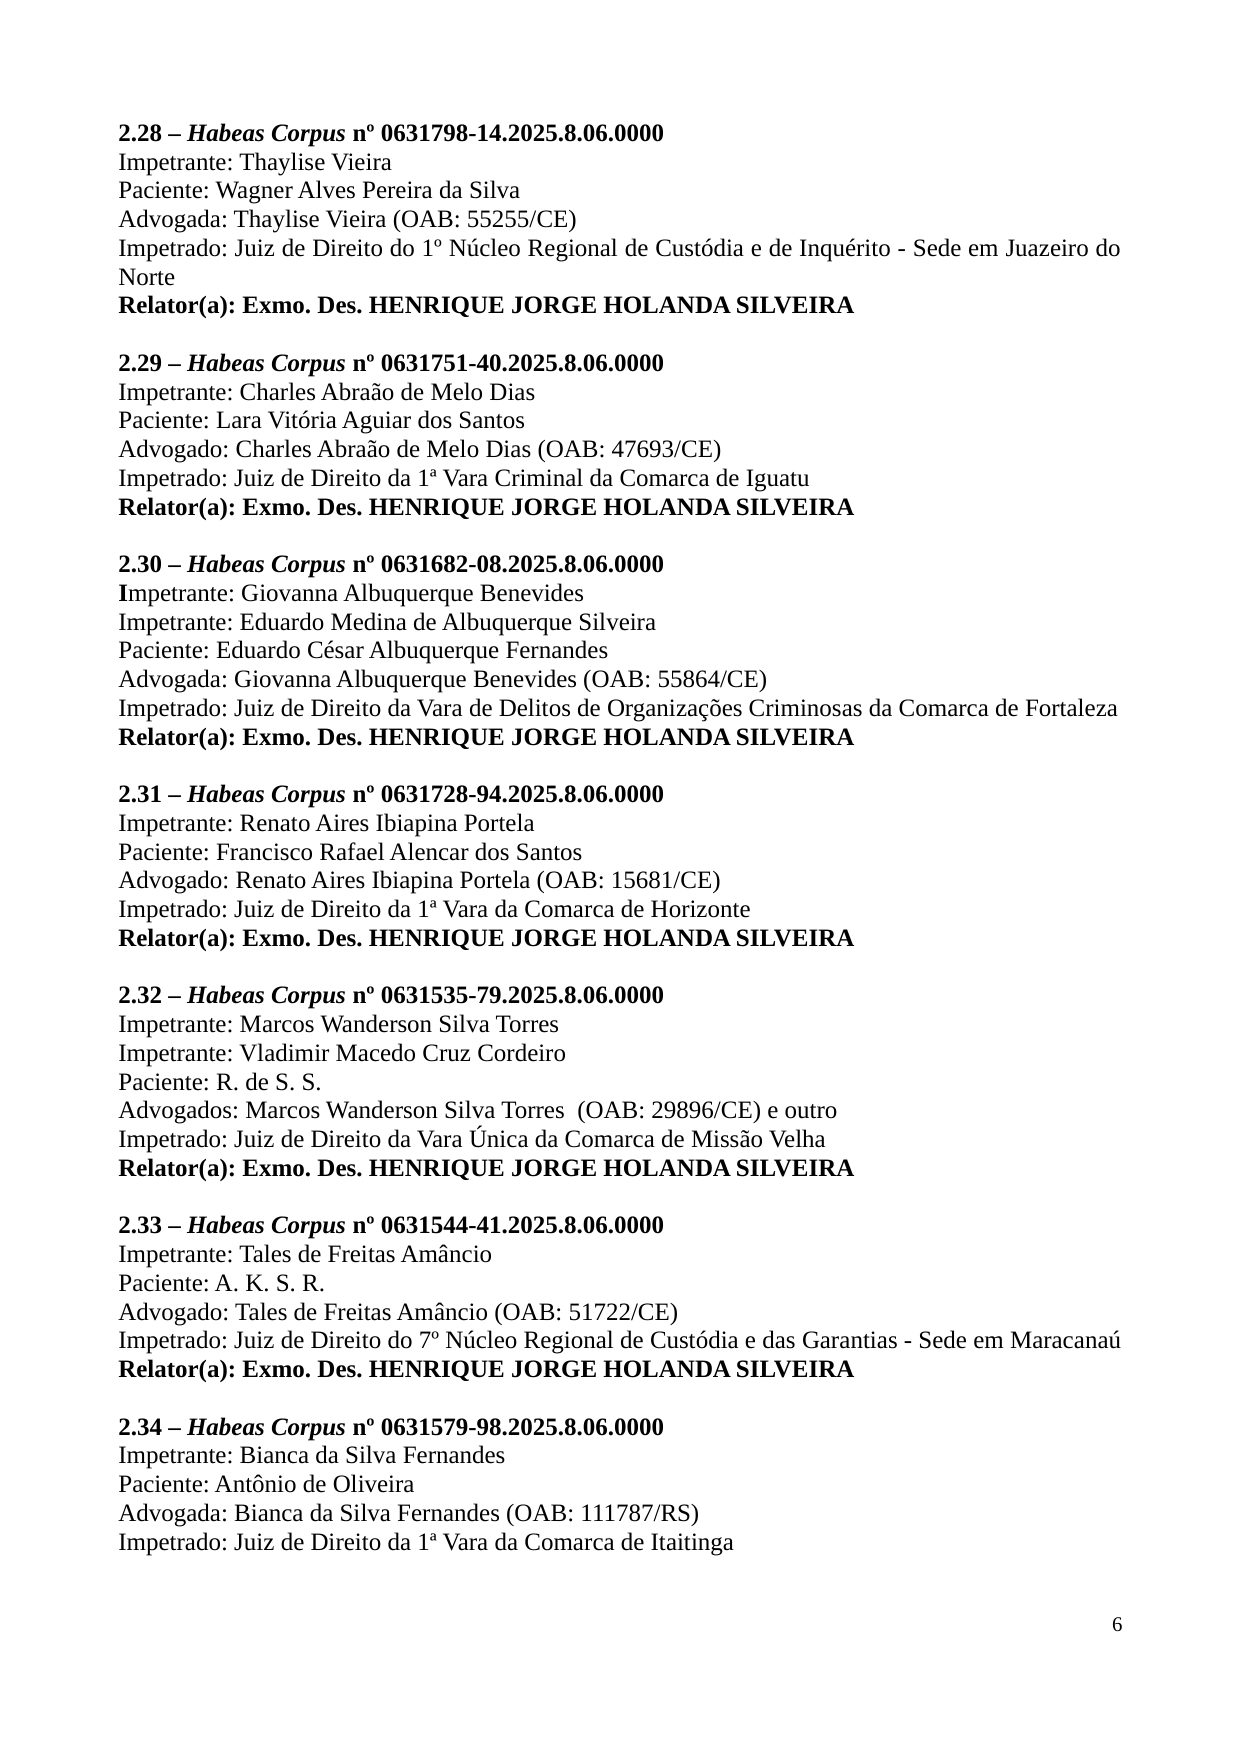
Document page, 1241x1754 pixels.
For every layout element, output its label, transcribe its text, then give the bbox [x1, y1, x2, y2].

text Impetrante: Tales de Freitas Amâncio [118, 1239, 1122, 1268]
text Impetrante: Vladimir Macedo Cruz Cordeiro [118, 1038, 1122, 1067]
text Impetrado: Juiz de Direito da Vara Única da Comarca de Missão Velha [118, 1124, 1122, 1153]
text Relator(a): Exmo. Des. HENRIQUE JORGE HOLANDA SILVEIRA [118, 1354, 1122, 1383]
text 2.30 – Habeas Corpus nº 0631682-08.2025.8.06.0000 [118, 549, 1122, 578]
text Impetrante: Bianca da Silva Fernandes [118, 1441, 1122, 1469]
text Impetrante: Charles Abraão de Melo Dias [118, 377, 1122, 406]
text Impetrado: Juiz de Direito da 1ª Vara Criminal da Comarca de Iguatu [118, 463, 1122, 492]
text 2.32 – Habeas Corpus nº 0631535-79.2025.8.06.0000 [118, 981, 1122, 1009]
text Advogada: Giovanna Albuquerque Benevides (OAB: 55864/CE) [118, 664, 1122, 693]
text Paciente: A. K. S. R. [118, 1268, 1122, 1297]
text Advogados: Marcos Wanderson Silva Torres (OAB: 29896/CE) e outro [118, 1096, 1122, 1124]
text Impetrante: Giovanna Albuquerque Benevides [118, 578, 1122, 607]
text Impetrante: Marcos Wanderson Silva Torres [118, 1009, 1122, 1038]
text Paciente: Francisco Rafael Alencar dos Santos [118, 837, 1122, 866]
text Impetrante: Thaylise Vieira [118, 147, 1122, 176]
text Advogado: Tales de Freitas Amâncio (OAB: 51722/CE) [118, 1297, 1122, 1326]
text 2.31 – Habeas Corpus nº 0631728-94.2025.8.06.0000 [118, 779, 1122, 808]
text Relator(a): Exmo. Des. HENRIQUE JORGE HOLANDA SILVEIRA [118, 722, 1122, 751]
text Paciente: Wagner Alves Pereira da Silva [118, 176, 1122, 204]
text Impetrado: Juiz de Direito da 1ª Vara da Comarca de Itaitinga [118, 1527, 1122, 1556]
text Paciente: Eduardo César Albuquerque Fernandes [118, 636, 1122, 664]
text Paciente: Antônio de Oliveira [118, 1469, 1122, 1498]
text 2.33 – Habeas Corpus nº 0631544-41.2025.8.06.0000 [118, 1211, 1122, 1239]
text Relator(a): Exmo. Des. HENRIQUE JORGE HOLANDA SILVEIRA [118, 1153, 1122, 1182]
text 2.28 – Habeas Corpus nº 0631798-14.2025.8.06.0000 [118, 118, 1122, 147]
text Advogada: Thaylise Vieira (OAB: 55255/CE) [118, 204, 1122, 233]
text Advogado: Renato Aires Ibiapina Portela (OAB: 15681/CE) [118, 866, 1122, 894]
text Advogada: Bianca da Silva Fernandes (OAB: 111787/RS) [118, 1498, 1122, 1527]
text Impetrado: Juiz de Direito da 1ª Vara da Comarca de Horizonte [118, 894, 1122, 923]
text Paciente: R. de S. S. [118, 1067, 1122, 1096]
text Relator(a): Exmo. Des. HENRIQUE JORGE HOLANDA SILVEIRA [118, 492, 1122, 521]
text 2.34 – Habeas Corpus nº 0631579-98.2025.8.06.0000 [118, 1412, 1122, 1441]
text Advogado: Charles Abraão de Melo Dias (OAB: 47693/CE) [118, 434, 1122, 463]
text Paciente: Lara Vitória Aguiar dos Santos [118, 406, 1122, 434]
text Relator(a): Exmo. Des. HENRIQUE JORGE HOLANDA SILVEIRA [118, 291, 1122, 319]
text Impetrante: Renato Aires Ibiapina Portela [118, 808, 1122, 837]
text 2.29 – Habeas Corpus nº 0631751-40.2025.8.06.0000 [118, 348, 1122, 377]
text Impetrado: Juiz de Direito do 7º Núcleo Regional de Custódia e das Garantias - Sede em Maracanaú [118, 1326, 1122, 1354]
text Impetrado: Juiz de Direito da Vara de Delitos de Organizações Criminosas da Comarca de Fortaleza [118, 693, 1122, 722]
text Impetrado: Juiz de Direito do 1º Núcleo Regional de Custódia e de Inquérito - Sede em Juazeiro do Norte [118, 233, 1122, 291]
text Impetrante: Eduardo Medina de Albuquerque Silveira [118, 607, 1122, 636]
text Relator(a): Exmo. Des. HENRIQUE JORGE HOLANDA SILVEIRA [118, 923, 1122, 952]
